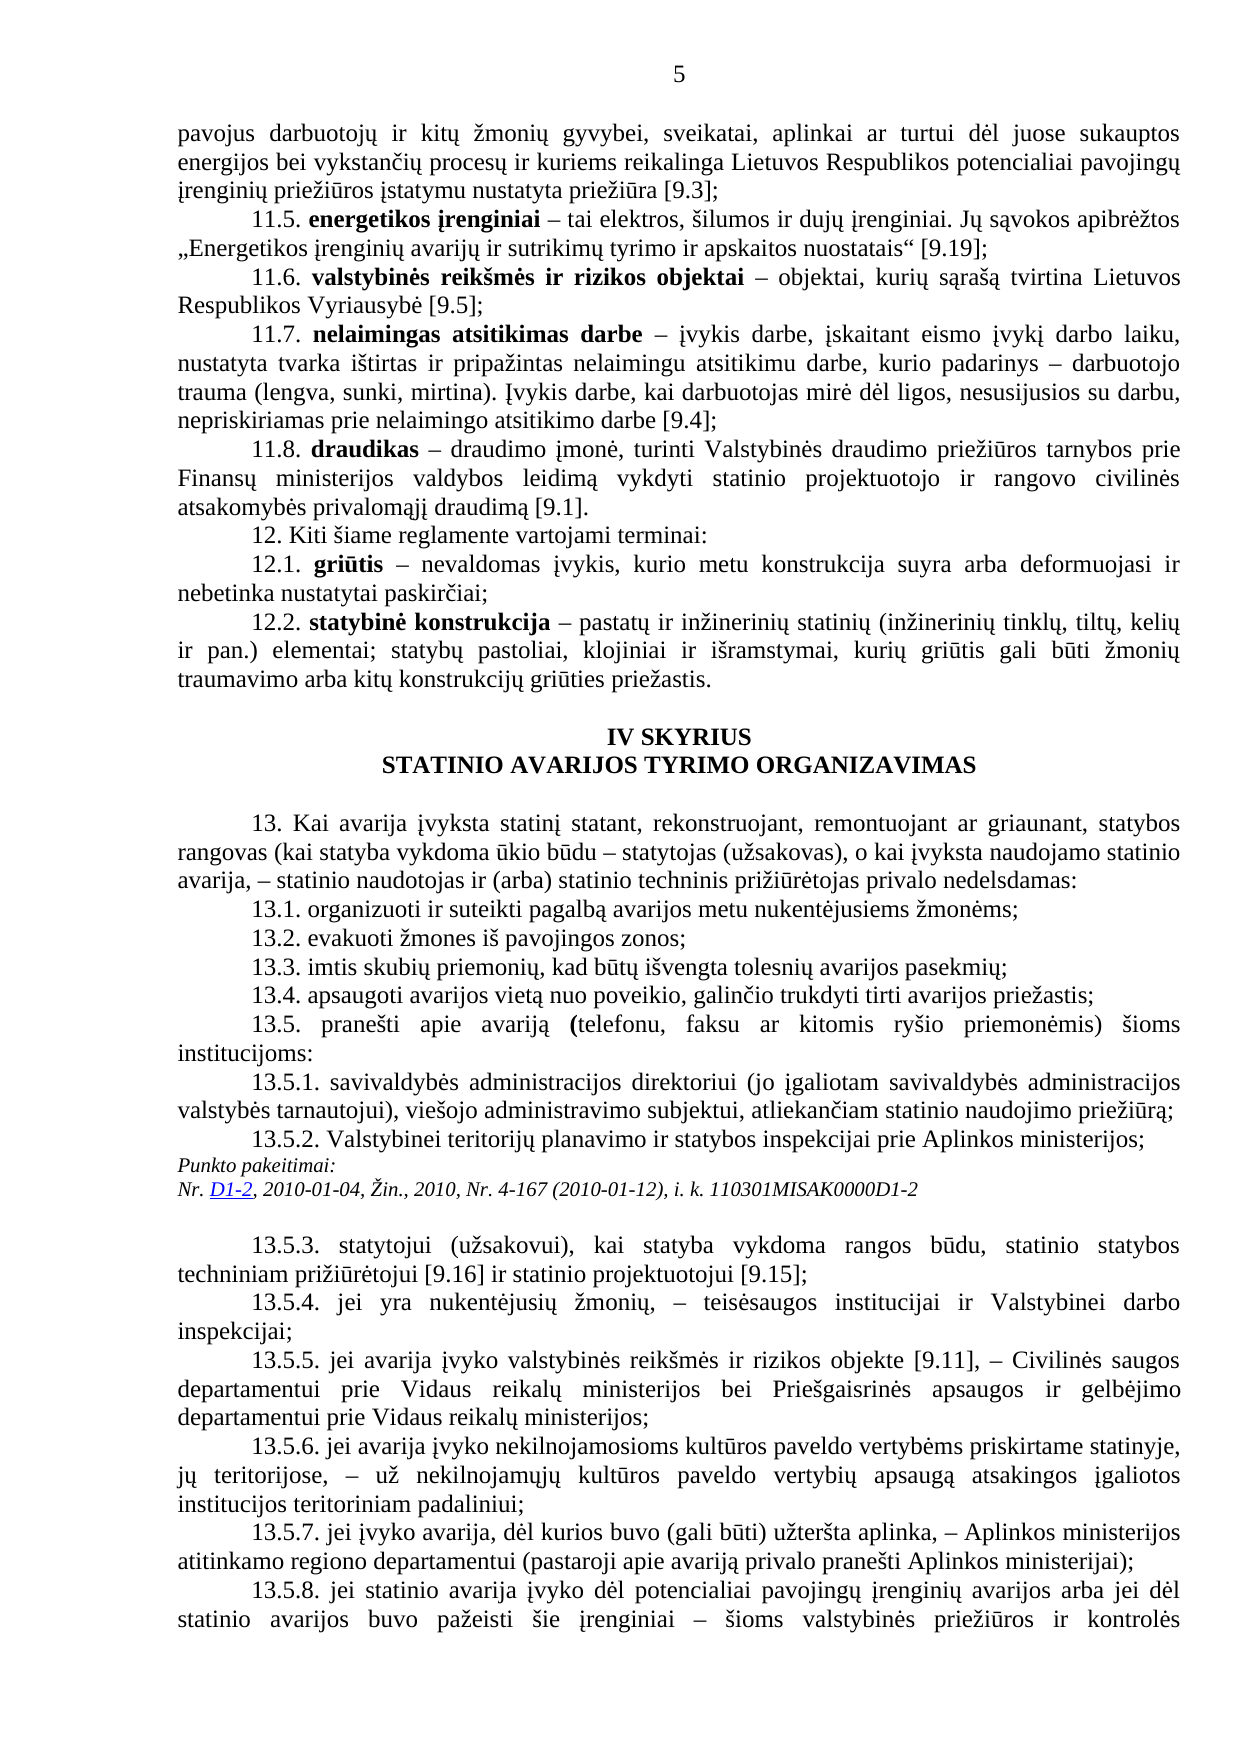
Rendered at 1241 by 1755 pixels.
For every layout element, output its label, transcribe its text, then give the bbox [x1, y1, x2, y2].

text 13.3. imtis skubių priemonių, kad būtų išvengta tolesnių avarijos pasekmių; [177, 952, 1181, 981]
text 13.5. pranešti apie avariją (telefonu, faksu ar kitomis ryšio priemonėmis) šioms institucijoms: [177, 1009, 1181, 1067]
text 13. Kai avarija įvyksta statinį statant, rekonstruojant, remontuojant ar griaunant, statybos rangovas (kai statyba vykdoma ūkio būdu – statytojas (užsakovas), o kai įvyksta naudojamo statinio avarija, – statinio naudotojas ir (arba) statinio techninis prižiūrėtojas privalo nedelsdamas: [177, 808, 1181, 894]
text STATINIO AVARIJOS TYRIMO ORGANIZAVIMAS [177, 751, 1181, 779]
text Punkto pakeitimai: [177, 1153, 1181, 1177]
text 13.2. evakuoti žmones iš pavojingos zonos; [177, 923, 1181, 952]
text Nr. D1-2, 2010-01-04, Žin., 2010, Nr. 4-167 (2010-01-12), i. k. 110301MISAK0000D1-2 [177, 1177, 1181, 1201]
text 11.6. valstybinės reikšmės ir rizikos objektai – objektai, kurių sąrašą tvirtina Lietuvos Respublikos Vyriausybė [9.5]; [177, 262, 1181, 319]
text 11.5. energetikos įrenginiai – tai elektros, šilumos ir dujų įrenginiai. Jų sąvokos apibrėžtos „Energetikos įrenginių avarijų ir sutrikimų tyrimo ir apskaitos nuostatais“ [9.19]; [177, 204, 1181, 262]
text IV SKYRIUS [177, 722, 1181, 751]
text 13.5.8. jei statinio avarija įvyko dėl potencialiai pavojingų įrenginių avarijos arba jei dėl statinio avarijos buvo pažeisti šie įrenginiai – šioms valstybinės priežiūros ir kontrolės [177, 1575, 1181, 1632]
text 13.5.1. savivaldybės administracijos direktoriui (jo įgaliotam savivaldybės administracijos valstybės tarnautojui), viešojo administravimo subjektui, atliekančiam statinio naudojimo priežiūrą; [177, 1067, 1181, 1124]
text 12.2. statybinė konstrukcija – pastatų ir inžinerinių statinių (inžinerinių tinklų, tiltų, kelių ir pan.) elementai; statybų pastoliai, klojiniai ir išramstymai, kurių griūtis gali būti žmonių traumavimo arba kitų konstrukcijų griūties priežastis. [177, 607, 1181, 693]
text 13.1. organizuoti ir suteikti pagalbą avarijos metu nukentėjusiems žmonėms; [177, 894, 1181, 923]
text 12. Kiti šiame reglamente vartojami terminai: [177, 521, 1181, 549]
text 12.1. griūtis – nevaldomas įvykis, kurio metu konstrukcija suyra arba deformuojasi ir nebetinka nustatytai paskirčiai; [177, 549, 1181, 607]
text 13.4. apsaugoti avarijos vietą nuo poveikio, galinčio trukdyti tirti avarijos priežastis; [177, 981, 1181, 1009]
text 13.5.4. jei yra nukentėjusių žmonių, – teisėsaugos institucijai ir Valstybinei darbo inspekcijai; [177, 1287, 1181, 1345]
text 11.8. draudikas – draudimo įmonė, turinti Valstybinės draudimo priežiūros tarnybos prie Finansų ministerijos valdybos leidimą vykdyti statinio projektuotojo ir rangovo civilinės atsakomybės privalomąjį draudimą [9.1]. [177, 434, 1181, 521]
text 13.5.5. jei avarija įvyko valstybinės reikšmės ir rizikos objekte [9.11], – Civilinės saugos departamentui prie Vidaus reikalų ministerijos bei Priešgaisrinės apsaugos ir gelbėjimo departamentui prie Vidaus reikalų ministerijos; [177, 1345, 1181, 1431]
text 13.5.3. statytojui (užsakovui), kai statyba vykdoma rangos būdu, statinio statybos techniniam prižiūrėtojui [9.16] ir statinio projektuotojui [9.15]; [177, 1230, 1181, 1287]
text 11.7. nelaimingas atsitikimas darbe – įvykis darbe, įskaitant eismo įvykį darbo laiku, nustatyta tvarka ištirtas ir pripažintas nelaimingu atsitikimu darbe, kurio padarinys – darbuotojo trauma (lengva, sunki, mirtina). Įvykis darbe, kai darbuotojas mirė dėl ligos, nesusijusios su darbu, nepriskiriamas prie nelaimingo atsitikimo darbe [9.4]; [177, 319, 1181, 434]
text 13.5.7. jei įvyko avarija, dėl kurios buvo (gali būti) užteršta aplinka, – Aplinkos ministerijos atitinkamo regiono departamentui (pastaroji apie avariją privalo pranešti Aplinkos ministerijai); [177, 1517, 1181, 1575]
text 13.5.6. jei avarija įvyko nekilnojamosioms kultūros paveldo vertybėms priskirtame statinyje, jų teritorijose, – už nekilnojamųjų kultūros paveldo vertybių apsaugą atsakingos įgaliotos institucijos teritoriniam padaliniui; [177, 1431, 1181, 1517]
text 13.5.2. Valstybinei teritorijų planavimo ir statybos inspekcijai prie Aplinkos ministerijos; [177, 1124, 1181, 1153]
text pavojus darbuotojų ir kitų žmonių gyvybei, sveikatai, aplinkai ar turtui dėl juose sukauptos energijos bei vykstančių procesų ir kuriems reikalinga Lietuvos Respublikos potencialiai pavojingų įrenginių priežiūros įstatymu nustatyta priežiūra [9.3]; [177, 118, 1181, 204]
